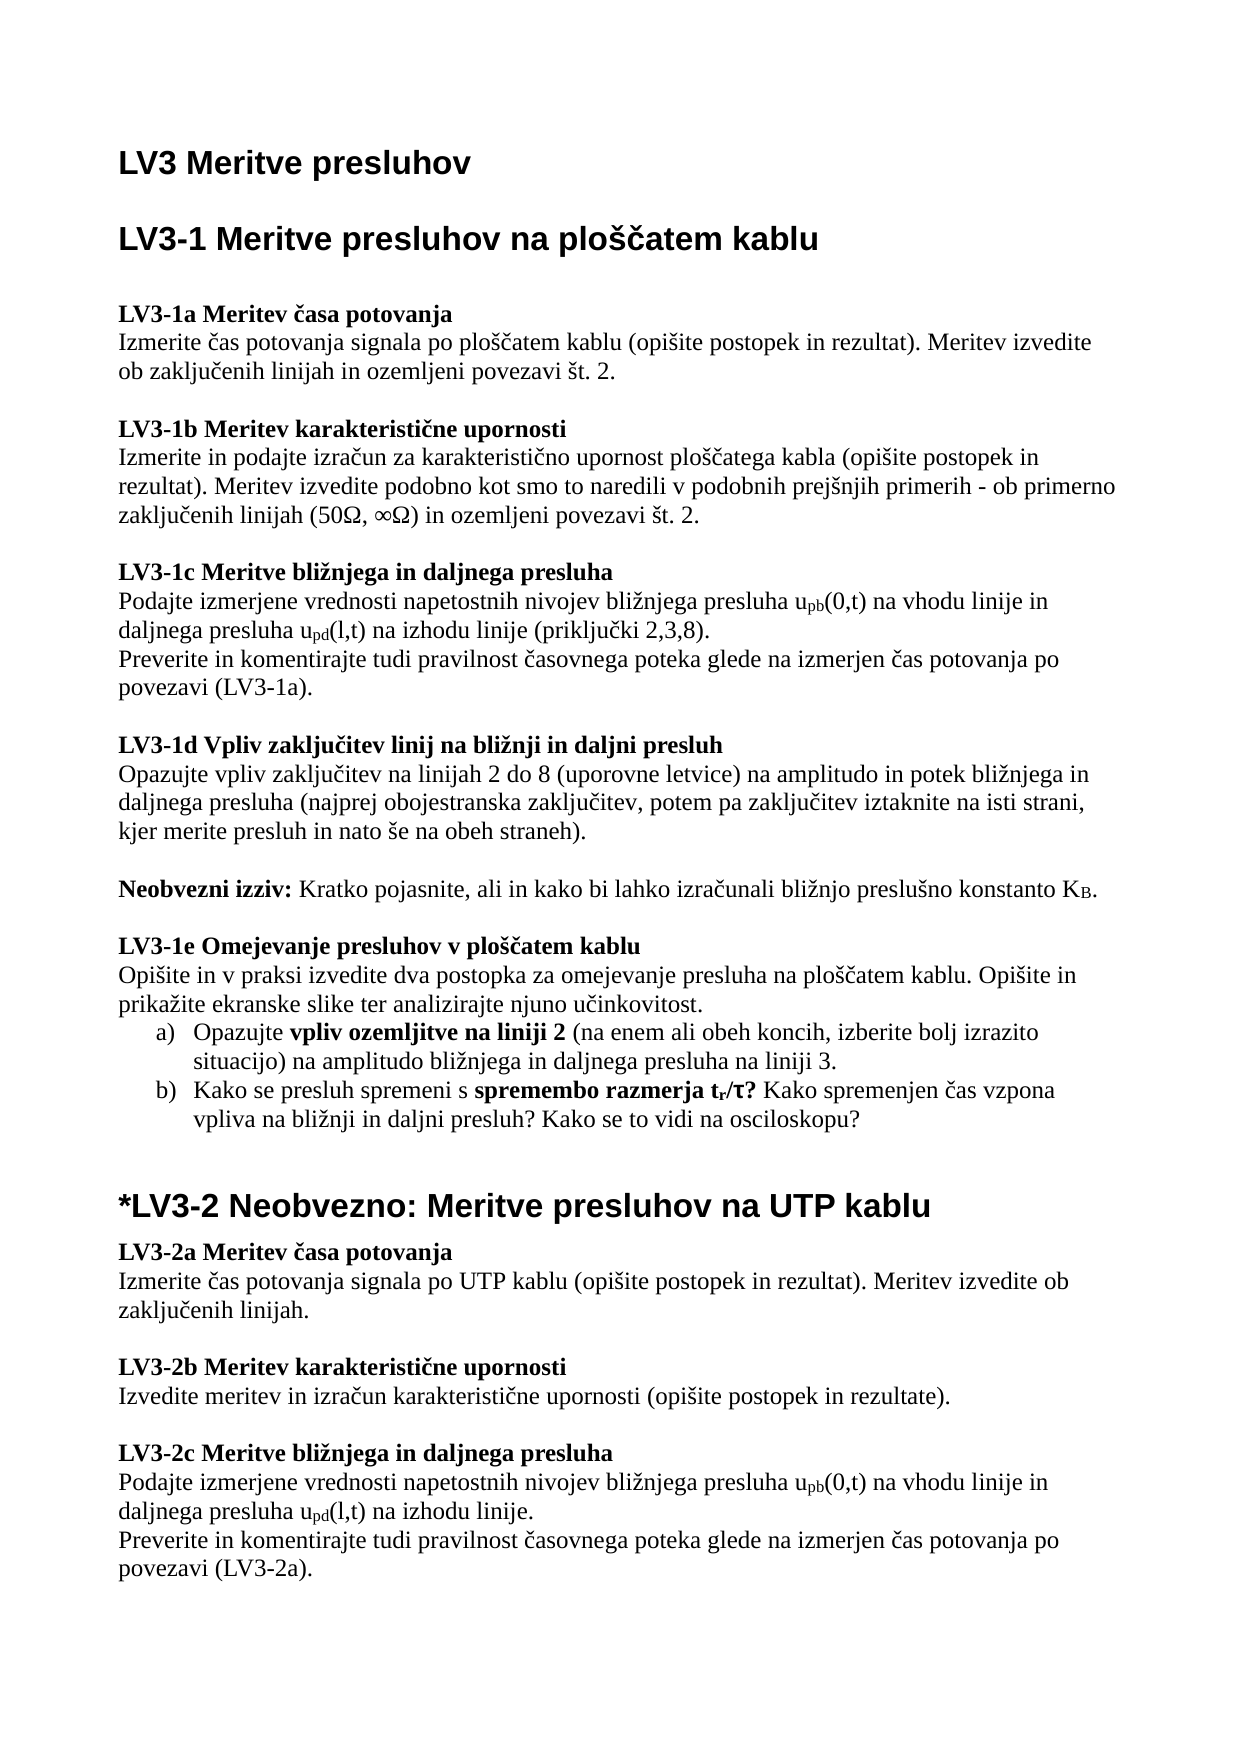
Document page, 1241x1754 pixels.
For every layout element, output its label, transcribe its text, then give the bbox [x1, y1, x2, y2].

text Izmerite čas potovanja signala po UTP kablu (opišite postopek in rezultat). Meritev izvedite ob zaključenih linijah. [118, 1266, 1122, 1352]
text Izmerite in podajte izračun za karakteristično upornost ploščatega kabla (opišite postopek in rezultat). Meritev izvedite podobno kot smo to naredili v podobnih prejšnjih primerih - ob primerno zaključenih linijah (50Ω, ∞Ω) in ozemljeni povezavi št. 2. [118, 442, 1122, 557]
text LV3-1e Omejevanje presluhov v ploščatem kablu [118, 931, 1122, 960]
subtitle LV3-1 Meritve presluhov na ploščatem kablu [118, 219, 1122, 257]
text LV3-2a Meritev časa potovanja [118, 1237, 1122, 1266]
text LV3-2b Meritev karakteristične upornosti [118, 1352, 1122, 1381]
text Opazujte vpliv zaključitev na linijah 2 do 8 (uporovne letvice) na amplitudo in potek bližnjega in daljnega presluha (najprej obojestranska zaključitev, potem pa zaključitev iztaknite na isti strani, kjer merite presluh in nato še na obeh straneh). [118, 759, 1122, 845]
text LV3-1c Meritve bližnjega in daljnega presluha [118, 557, 1122, 586]
subtitle LV3 Meritve presluhov [118, 143, 1122, 182]
text Izvedite meritev in izračun karakteristične upornosti (opišite postopek in rezultate). [118, 1381, 1122, 1410]
text LV3-1b Meritev karakteristične upornosti [118, 414, 1122, 442]
text Opišite in v praksi izvedite dva postopka za omejevanje presluha na ploščatem kablu. Opišite in prikažite ekranske slike ter analizirajte njuno učinkovitost. [118, 960, 1122, 1017]
text LV3-1a Meritev časa potovanja [118, 299, 1122, 327]
list Opazujte vpliv ozemljitve na liniji 2 (na enem ali obeh koncih, izberite bolj izrazito situacijo) na amplitudo bližnjega in daljnega presluha na liniji 3. [156, 1017, 1122, 1075]
text Podajte izmerjene vrednosti napetostnih nivojev bližnjega presluha upb(0,t) na vhodu linije in daljnega presluha upd(l,t) na izhodu linije (priključki 2,3,8). [118, 586, 1122, 644]
subtitle *LV3-2 Neobvezno: Meritve presluhov na UTP kablu [118, 1186, 1122, 1225]
text Podajte izmerjene vrednosti napetostnih nivojev bližnjega presluha upb(0,t) na vhodu linije in daljnega presluha upd(l,t) na izhodu linije. [118, 1467, 1122, 1525]
text LV3-2c Meritve bližnjega in daljnega presluha [118, 1438, 1122, 1467]
text Izmerite čas potovanja signala po ploščatem kablu (opišite postopek in rezultat). Meritev izvedite ob zaključenih linijah in ozemljeni povezavi št. 2. [118, 327, 1122, 414]
text Preverite in komentirajte tudi pravilnost časovnega poteka glede na izmerjen čas potovanja po povezavi (LV3-1a). [118, 644, 1122, 701]
text Preverite in komentirajte tudi pravilnost časovnega poteka glede na izmerjen čas potovanja po povezavi (LV3-2a). [118, 1525, 1122, 1582]
text LV3-1d Vpliv zaključitev linij na bližnji in daljni presluh [118, 730, 1122, 759]
list Kako se presluh spremeni s spremembo razmerja tr/τ? Kako spremenjen čas vzpona vpliva na bližnji in daljni presluh? Kako se to vidi na osciloskopu? [156, 1075, 1122, 1161]
text Neobvezni izziv: Kratko pojasnite, ali in kako bi lahko izračunali bližnjo preslušno konstanto KB. [118, 874, 1122, 902]
